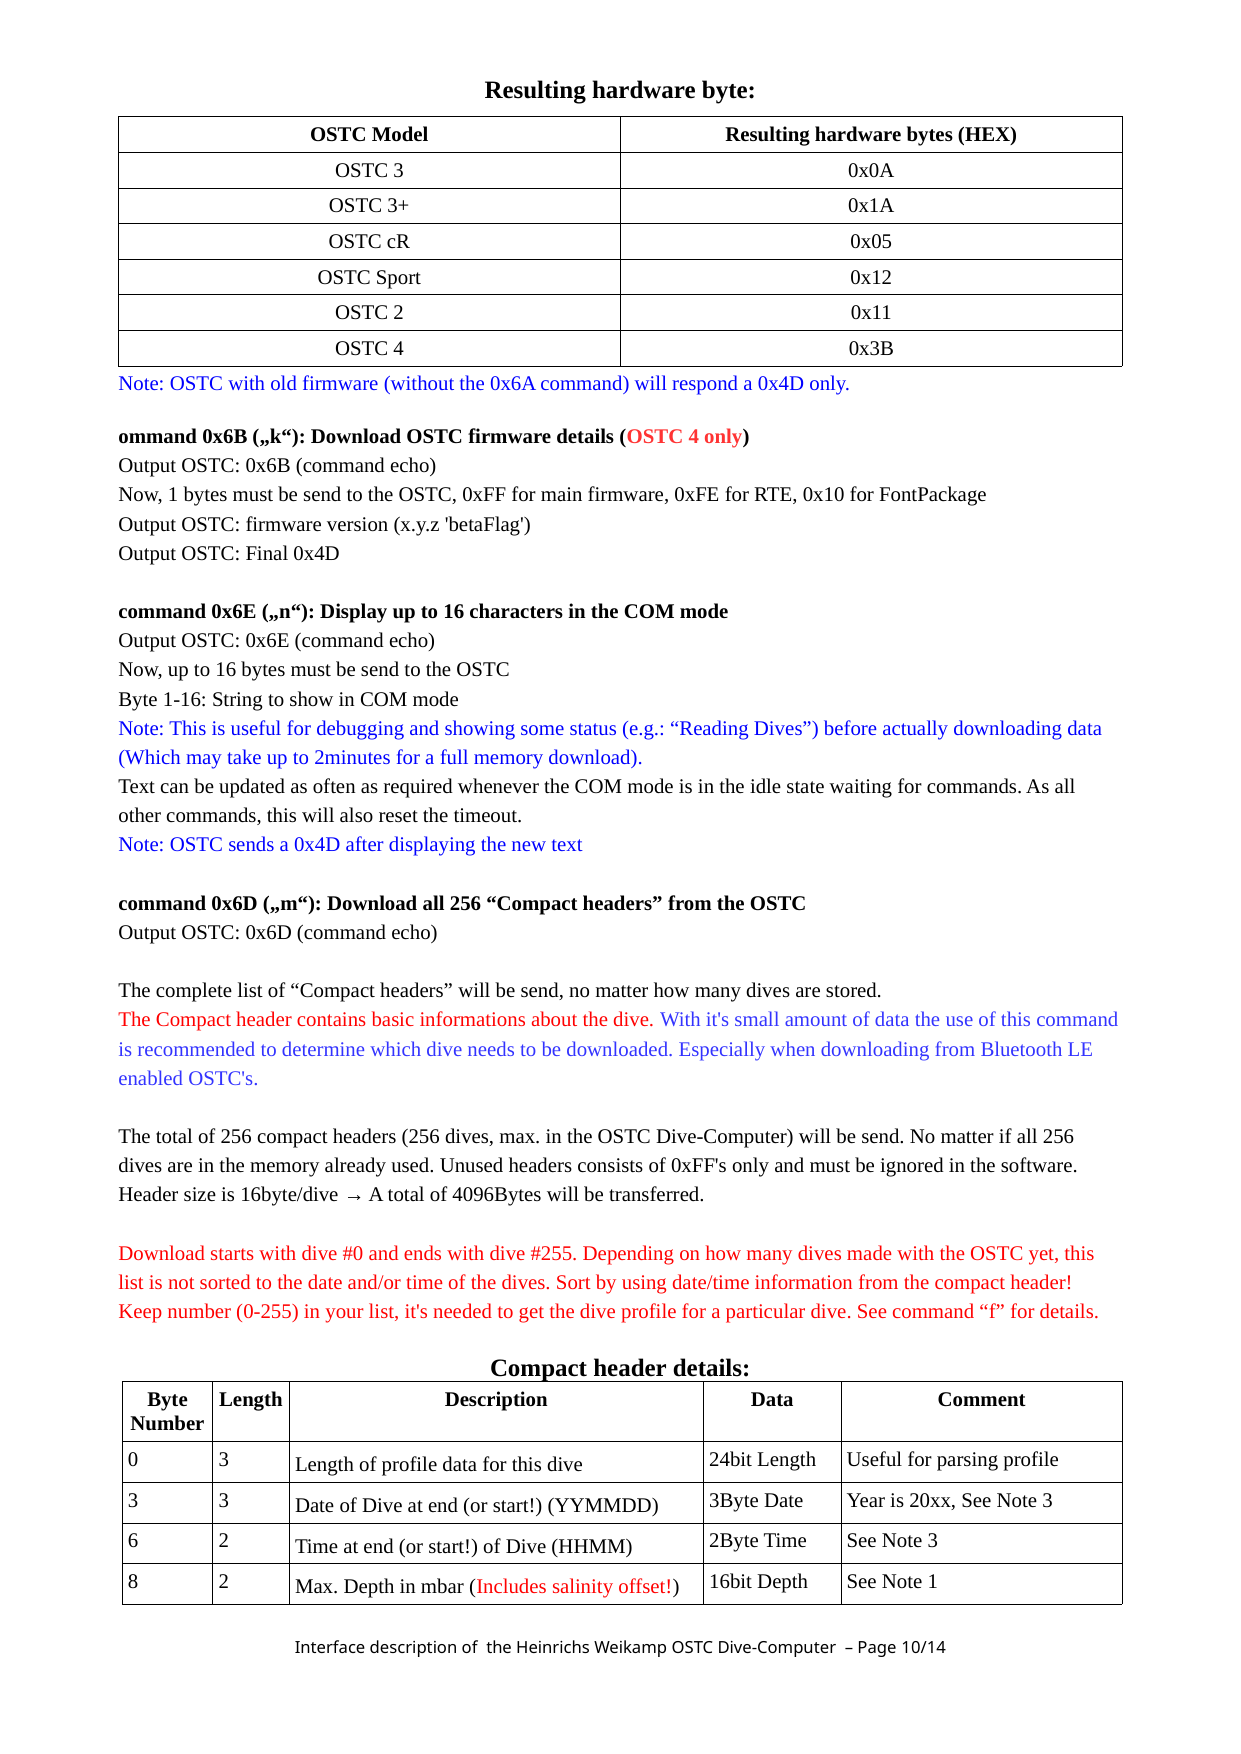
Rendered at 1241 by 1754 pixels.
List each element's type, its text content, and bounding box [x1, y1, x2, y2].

text Download starts with dive #0 and ends with dive #255. Depending on how many dives made with the OSTC yet, this list is not sorted to the date and/or time of the dives. Sort by using date/time information from the compact header! Keep number (0-255) in your list, it's needed to get the dive profile for a particular dive. See command “f” for details. [118, 1236, 1122, 1323]
text Note: OSTC sends a 0x4D after displaying the new text [118, 827, 1122, 856]
text Note: This is useful for debugging and showing some status (e.g.: “Reading Dives”) before actually downloading data [118, 711, 1122, 740]
text Now, up to 16 bytes must be send to the OSTC [118, 652, 1122, 681]
text The total of 256 compact headers (256 dives, max. in the OSTC Dive-Computer) will be send. No matter if all 256 dives are in the memory already used. Unused headers consists of 0xFF's only and must be ignored in the software. [118, 1119, 1122, 1177]
table_cell OSTC 4 [119, 331, 620, 366]
text Compact header details: [118, 1352, 1122, 1381]
table_cell 3 [123, 1483, 212, 1523]
text Resulting hardware byte: [118, 75, 1122, 104]
text Output OSTC: 0x6D (command echo) [118, 915, 1122, 944]
table_cell 2Byte Time [704, 1524, 841, 1563]
text ommand 0x6B („k“): Download OSTC firmware details (OSTC 4 only) [118, 424, 1122, 448]
table_cell 2 [213, 1524, 289, 1563]
table_cell OSTC cR [119, 224, 620, 259]
table_cell Time at end (or start!) of Dive (HHMM) [290, 1524, 703, 1563]
table_header Resulting hardware bytes (HEX) [621, 117, 1122, 152]
table_header Data [704, 1382, 841, 1441]
table_header Comment [842, 1382, 1122, 1441]
text Output OSTC: Final 0x4D [118, 536, 1122, 565]
table_cell 0 [123, 1442, 212, 1482]
table_cell 8 [123, 1564, 212, 1604]
text Text can be updated as often as required whenever the COM mode is in the idle state waiting for commands. As all other commands, this will also reset the timeout. [118, 769, 1122, 827]
table_cell OSTC Sport [119, 260, 620, 294]
table_cell 0x05 [621, 224, 1122, 259]
table_cell Max. Depth in mbar (Includes salinity offset!) [290, 1564, 703, 1604]
table_cell Useful for parsing profile [842, 1442, 1122, 1482]
text Byte 1-16: String to show in COM mode [118, 681, 1122, 711]
text Output OSTC: 0x6E (command echo) [118, 623, 1122, 652]
table_cell OSTC 3 [119, 153, 620, 187]
table_cell 0x3B [621, 331, 1122, 366]
table_cell See Note 3 [842, 1524, 1122, 1563]
table_header OSTC Model [119, 117, 620, 152]
text Output OSTC: firmware version (x.y.z 'betaFlag') [118, 506, 1122, 536]
table_cell 2 [213, 1564, 289, 1604]
text (Which may take up to 2minutes for a full memory download). [118, 740, 1122, 769]
text command 0x6D („m“): Download all 256 “Compact headers” from the OSTC [118, 886, 1122, 915]
text Output OSTC: 0x6B (command echo) [118, 448, 1122, 477]
table_cell 6 [123, 1524, 212, 1563]
table_header Length [213, 1382, 289, 1441]
text The Compact header contains basic informations about the dive. With it's small amount of data the use of this command is recommended to determine which dive needs to be downloaded. Especially when downloading from Bluetooth LE enabled OSTC's. [118, 1002, 1122, 1090]
text command 0x6E („n“): Display up to 16 characters in the COM mode [118, 594, 1122, 623]
text Header size is 16byte/dive → A total of 4096Bytes will be transferred. [118, 1177, 1122, 1206]
table_cell 0x12 [621, 260, 1122, 294]
table_cell 16bit Depth [704, 1564, 841, 1604]
table_cell 3 [213, 1442, 289, 1482]
table_cell OSTC 3+ [119, 189, 620, 223]
table_cell Date of Dive at end (or start!) (YYMMDD) [290, 1483, 703, 1523]
table_header Byte Number [123, 1382, 212, 1441]
table_cell 0x11 [621, 295, 1122, 330]
text Now, 1 bytes must be send to the OSTC, 0xFF for main firmware, 0xFE for RTE, 0x10 for FontPackage [118, 477, 1122, 506]
table_cell 0x1A [621, 189, 1122, 223]
table_cell See Note 1 [842, 1564, 1122, 1604]
table_cell 3Byte Date [704, 1483, 841, 1523]
text Note: OSTC with old firmware (without the 0x6A command) will respond a 0x4D only. [118, 367, 1122, 395]
table_cell 24bit Length [704, 1442, 841, 1482]
table_cell Length of profile data for this dive [290, 1442, 703, 1482]
table_header Description [290, 1382, 703, 1441]
table_cell OSTC 2 [119, 295, 620, 330]
table_cell Year is 20xx, See Note 3 [842, 1483, 1122, 1523]
table_cell 0x0A [621, 153, 1122, 187]
table_cell 3 [213, 1483, 289, 1523]
text The complete list of “Compact headers” will be send, no matter how many dives are stored. [118, 973, 1122, 1002]
